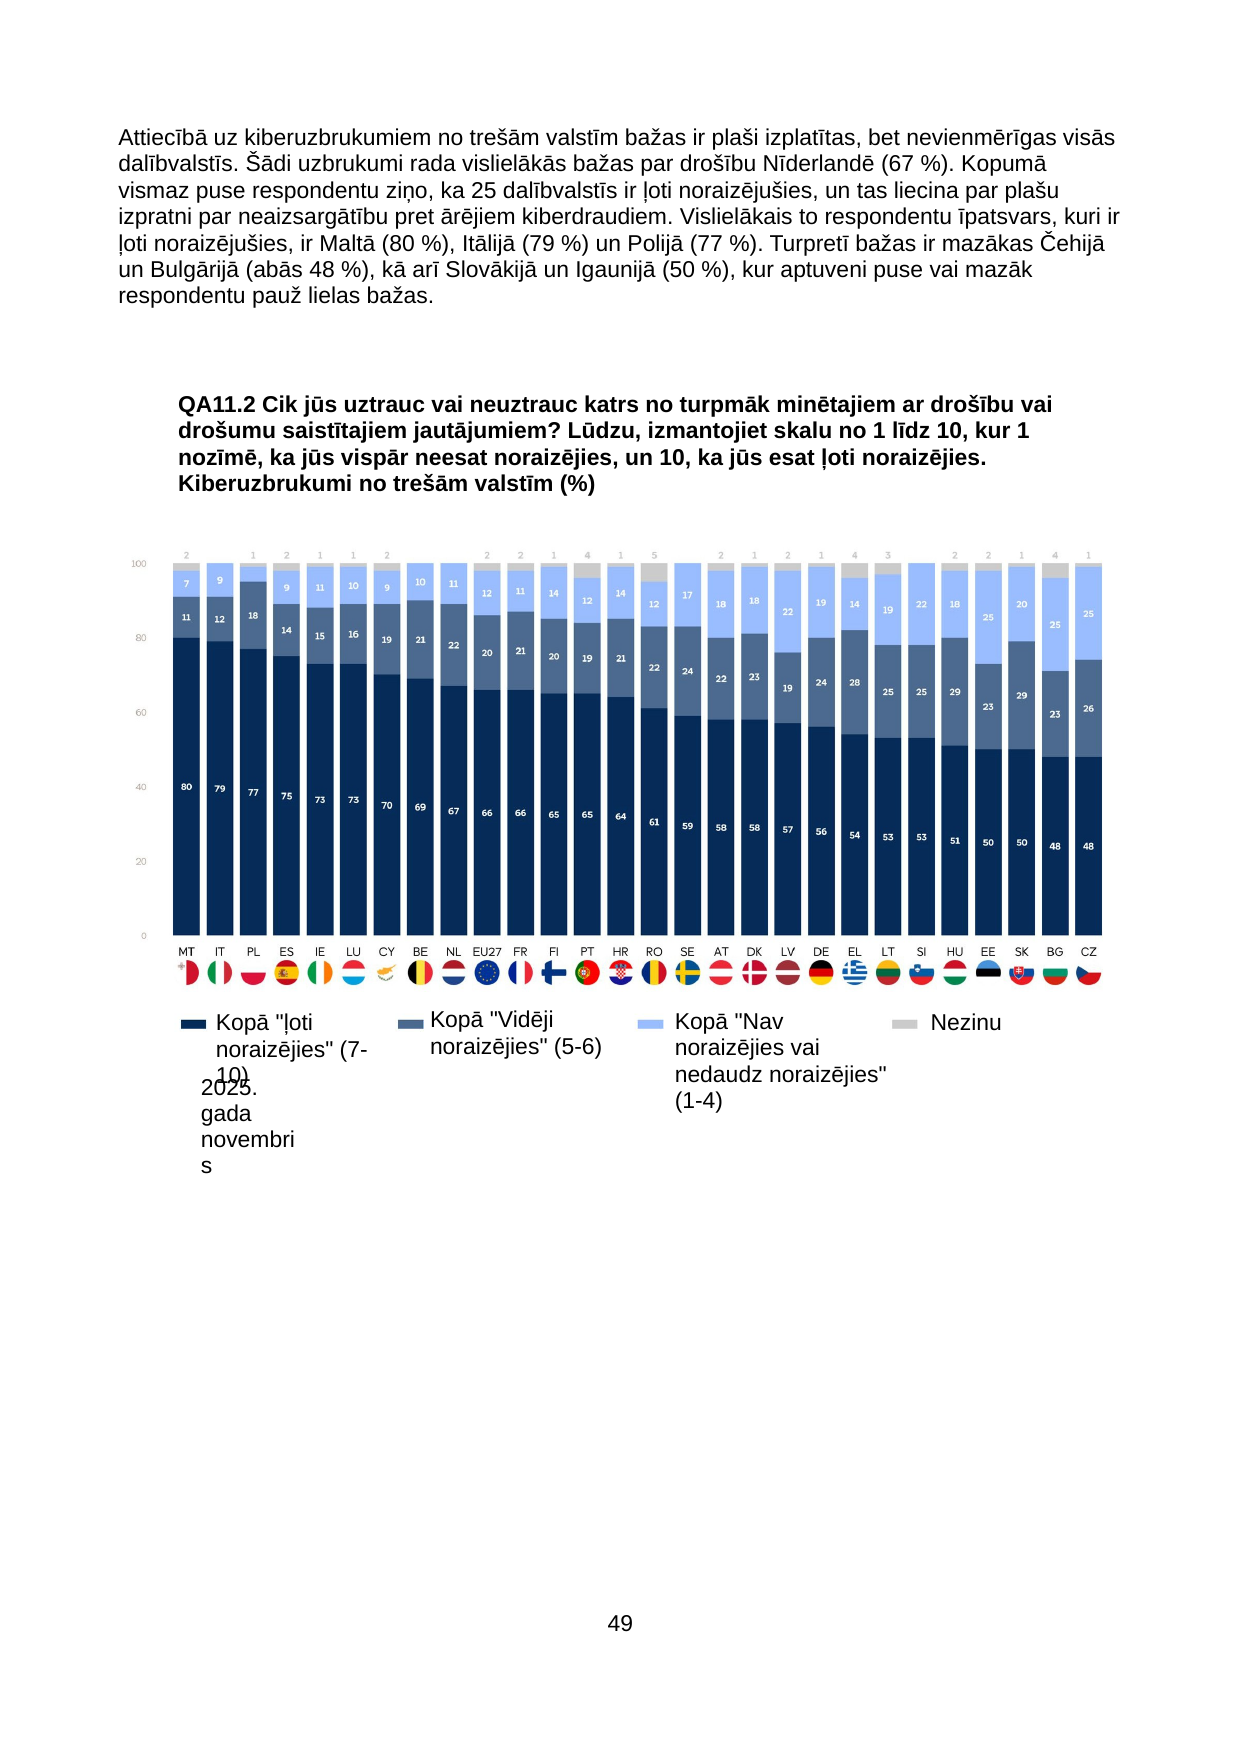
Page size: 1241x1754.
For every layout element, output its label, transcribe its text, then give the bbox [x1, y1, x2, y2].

picture [499, 1011, 510, 1025]
picture [173, 1011, 922, 1032]
text Attiecībā uz kiberuzbrukumiem no trešām valstīm bažas ir plaši izplatītas, bet nevienmērīgas visās dalībvalstīs. Šādi uzbrukumi rada vislielākās bažas par drošību Nīderlandē (67 %). Kopumā vismaz puse respondentu ziņo, ka 25 dalībvalstīs ir ļoti noraizējušies, un tas liecina par plašu izpratni par neaizsargātību pret ārējiem kiberdraudiem. Vislielākais to respondentu īpatsvars, kuri ir ļoti noraizējušies, ir Maltā (80 %), Itālijā (79 %) un Polijā (77 %). Turpretī bažas ir mazākas Čehijā un Bulgārijā (abās 48 %), kā arī Slovākijā un Igaunijā (50 %), kur aptuveni puse vai mazāk respondentu pauž lielas bažas. [118, 124, 1122, 308]
picture [434, 1011, 441, 1019]
picture [123, 543, 1108, 992]
